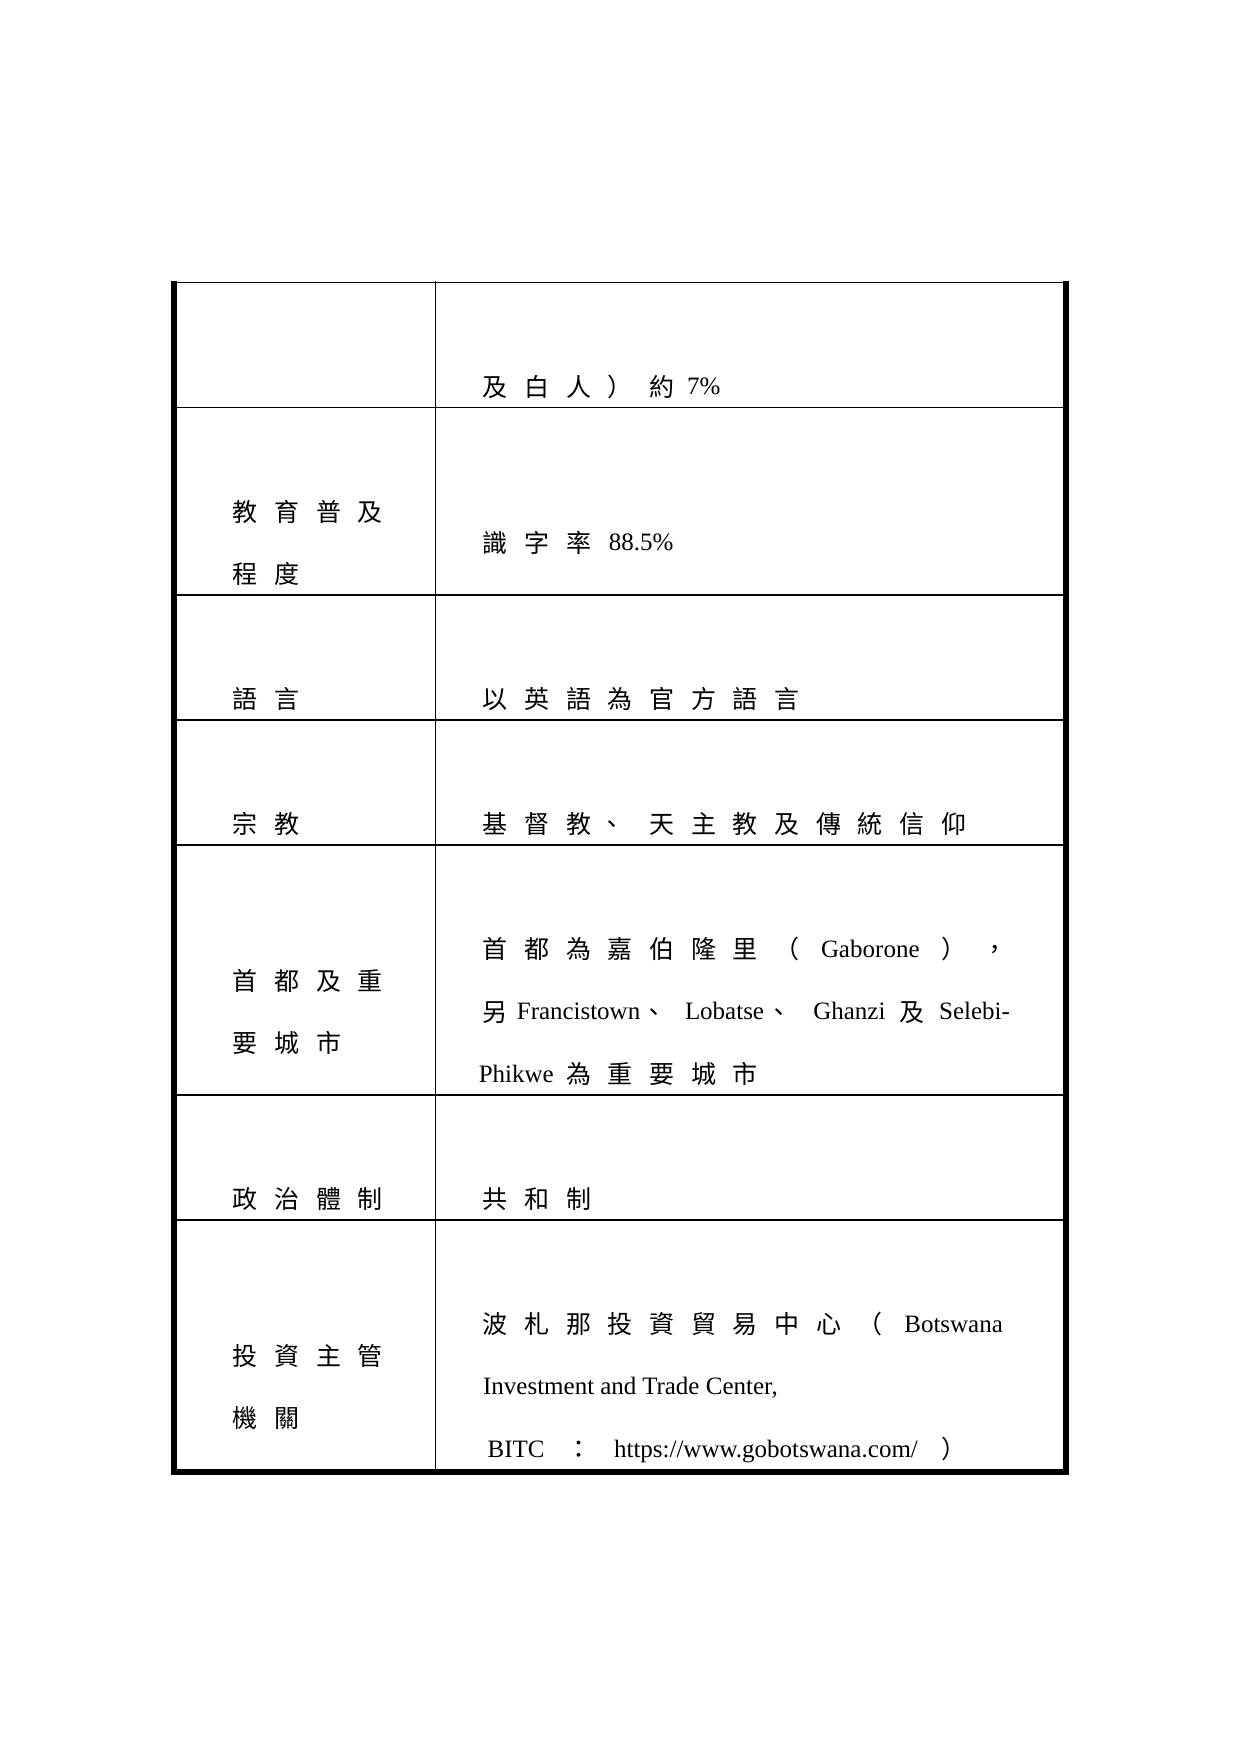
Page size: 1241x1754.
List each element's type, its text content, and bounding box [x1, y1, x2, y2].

table_cell 首都為嘉伯隆里（Gaborone），另Francistown、Lobatse、Ghanzi及Selebi-Phikwe為重要城市 [436, 846, 1063, 1094]
table_cell 投資主管機關 [177, 1221, 435, 1469]
table_cell 政治體制 [177, 1096, 435, 1219]
table_cell 共和制 [436, 1096, 1063, 1219]
table_cell 基督教、天主教及傳統信仰 [436, 721, 1063, 844]
table_cell 首都及重要城市 [177, 846, 435, 1094]
table_cell 宗教 [177, 721, 435, 844]
table_cell 及白人）約7% [436, 283, 1063, 406]
table_cell 波札那投資貿易中心（Botswana Investment and Trade Center, BITC：https://www.gobotswana.com/） [436, 1221, 1063, 1469]
table_cell 教育普及程度 [177, 408, 435, 594]
table_cell [177, 283, 435, 406]
table_cell 語言 [177, 596, 435, 719]
table_cell 識字率88.5% [436, 408, 1063, 594]
table_cell 以英語為官方語言 [436, 596, 1063, 719]
